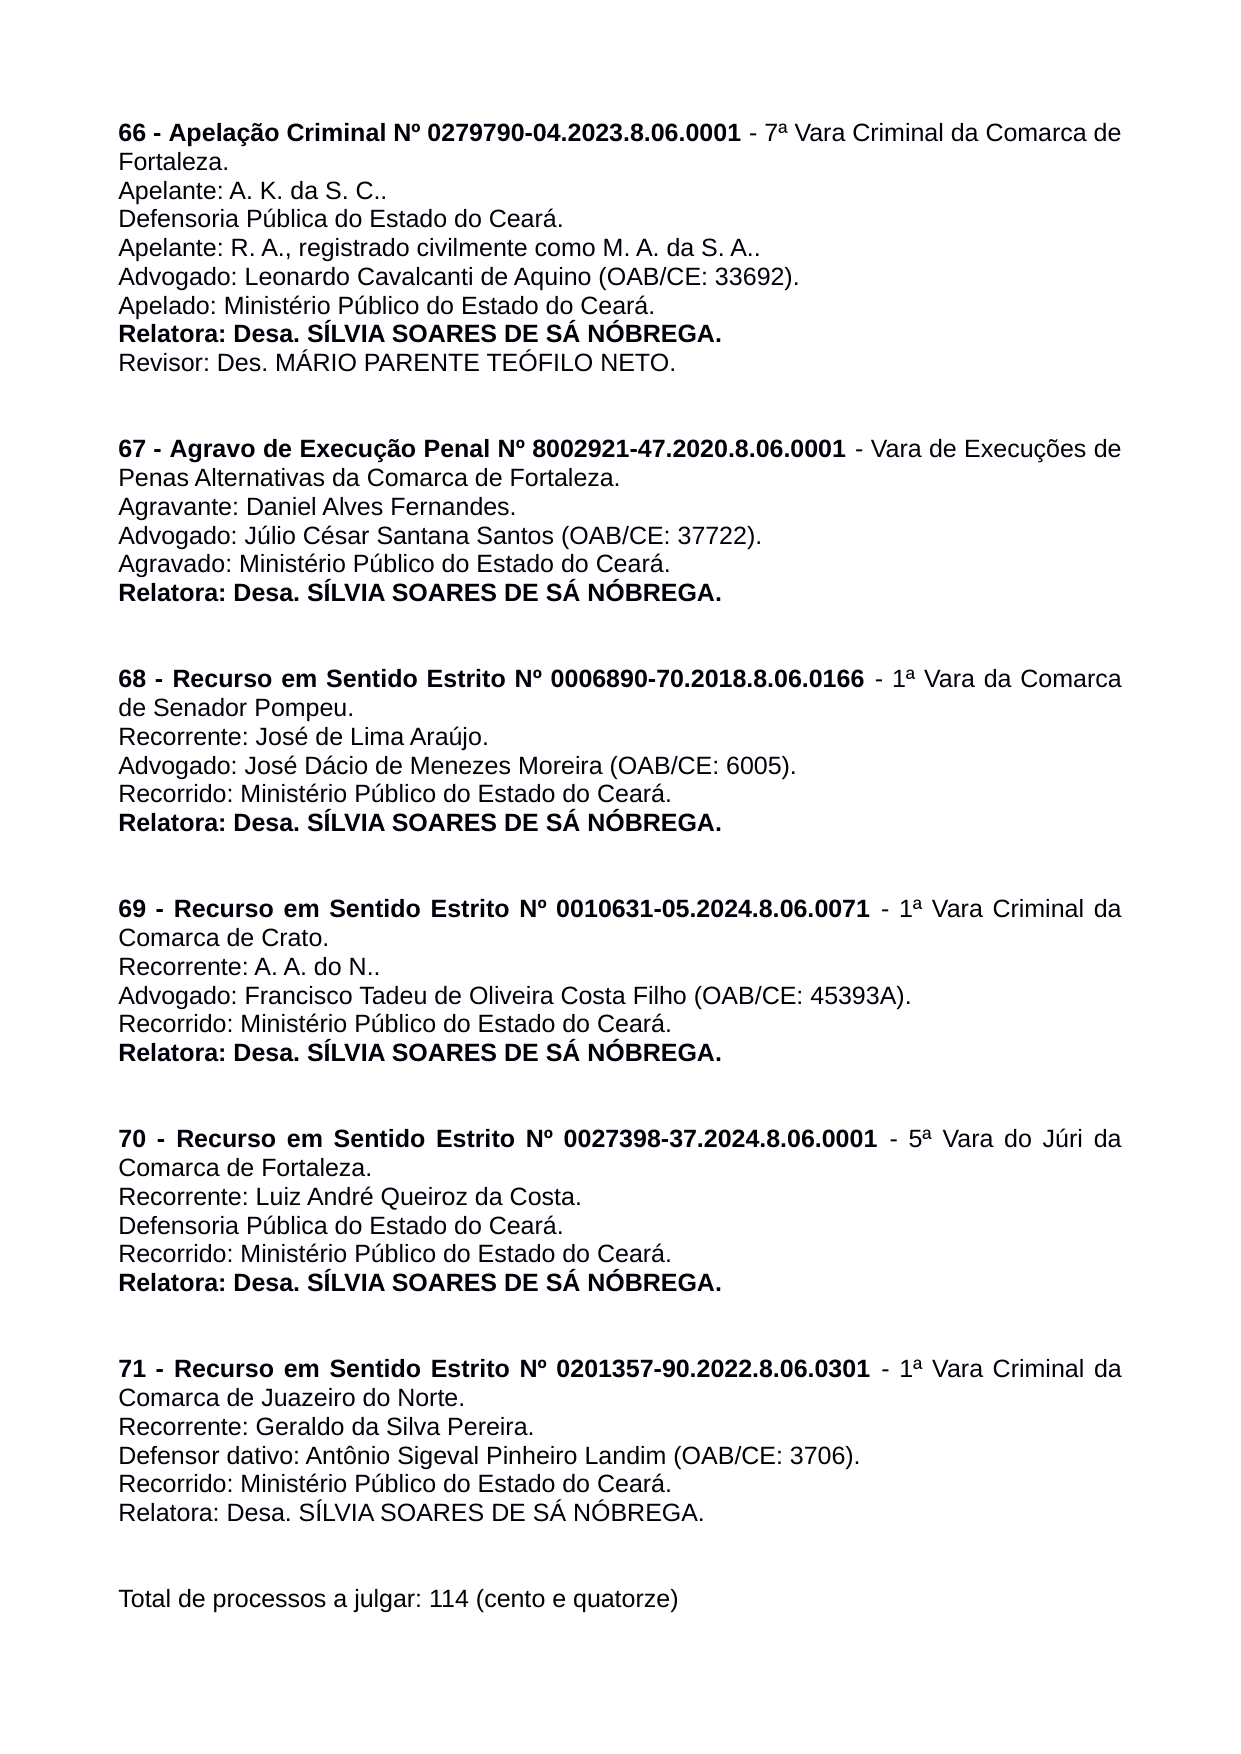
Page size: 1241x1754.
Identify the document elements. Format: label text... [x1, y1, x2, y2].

text Relatora: Desa. SÍLVIA SOARES DE SÁ NÓBREGA. [118, 1268, 1122, 1297]
text Relatora: Desa. SÍLVIA SOARES DE SÁ NÓBREGA. [118, 319, 1122, 348]
text Relatora: Desa. SÍLVIA SOARES DE SÁ NÓBREGA. [118, 1498, 1122, 1527]
text Recorrido: Ministério Público do Estado do Ceará. [118, 1469, 1122, 1498]
text Defensoria Pública do Estado do Ceará. [118, 1211, 1122, 1239]
text 66 - Apelação Criminal Nº 0279790-04.2023.8.06.0001 - 7ª Vara Criminal da Comarca de Fortaleza. [118, 118, 1122, 176]
text Recorrido: Ministério Público do Estado do Ceará. [118, 1009, 1122, 1038]
text Recorrido: Ministério Público do Estado do Ceará. [118, 1239, 1122, 1268]
text 71 - Recurso em Sentido Estrito Nº 0201357-90.2022.8.06.0301 - 1ª Vara Criminal da Comarca de Juazeiro do Norte. [118, 1354, 1122, 1412]
text Advogado: José Dácio de Menezes Moreira (OAB/CE: 6005). [118, 751, 1122, 779]
text Defensoria Pública do Estado do Ceará. [118, 204, 1122, 233]
text Recorrente: A. A. do N.. [118, 952, 1122, 981]
text Advogado: Júlio César Santana Santos (OAB/CE: 37722). [118, 521, 1122, 549]
text 69 - Recurso em Sentido Estrito Nº 0010631-05.2024.8.06.0071 - 1ª Vara Criminal da Comarca de Crato. [118, 894, 1122, 952]
text Defensor dativo: Antônio Sigeval Pinheiro Landim (OAB/CE: 3706). [118, 1441, 1122, 1469]
text Revisor: Des. MÁRIO PARENTE TEÓFILO NETO. [118, 348, 1122, 377]
text Relatora: Desa. SÍLVIA SOARES DE SÁ NÓBREGA. [118, 808, 1122, 837]
text Recorrente: José de Lima Araújo. [118, 722, 1122, 751]
text 68 - Recurso em Sentido Estrito Nº 0006890-70.2018.8.06.0166 - 1ª Vara da Comarca de Senador Pompeu. [118, 664, 1122, 722]
text Apelante: R. A., registrado civilmente como M. A. da S. A.. [118, 233, 1122, 262]
text Relatora: Desa. SÍLVIA SOARES DE SÁ NÓBREGA. [118, 578, 1122, 607]
text Total de processos a julgar: 114 (cento e quatorze) [118, 1584, 1122, 1613]
text Relatora: Desa. SÍLVIA SOARES DE SÁ NÓBREGA. [118, 1038, 1122, 1067]
text Recorrente: Geraldo da Silva Pereira. [118, 1412, 1122, 1441]
text Recorrente: Luiz André Queiroz da Costa. [118, 1182, 1122, 1211]
text Advogado: Leonardo Cavalcanti de Aquino (OAB/CE: 33692). [118, 262, 1122, 291]
text Apelante: A. K. da S. C.. [118, 176, 1122, 204]
text Apelado: Ministério Público do Estado do Ceará. [118, 291, 1122, 319]
text Agravado: Ministério Público do Estado do Ceará. [118, 549, 1122, 578]
text Agravante: Daniel Alves Fernandes. [118, 492, 1122, 521]
text 70 - Recurso em Sentido Estrito Nº 0027398-37.2024.8.06.0001 - 5ª Vara do Júri da Comarca de Fortaleza. [118, 1124, 1122, 1182]
text Recorrido: Ministério Público do Estado do Ceará. [118, 779, 1122, 808]
text Advogado: Francisco Tadeu de Oliveira Costa Filho (OAB/CE: 45393A). [118, 981, 1122, 1009]
text 67 - Agravo de Execução Penal Nº 8002921-47.2020.8.06.0001 - Vara de Execuções de Penas Alternativas da Comarca de Fortaleza. [118, 434, 1122, 492]
